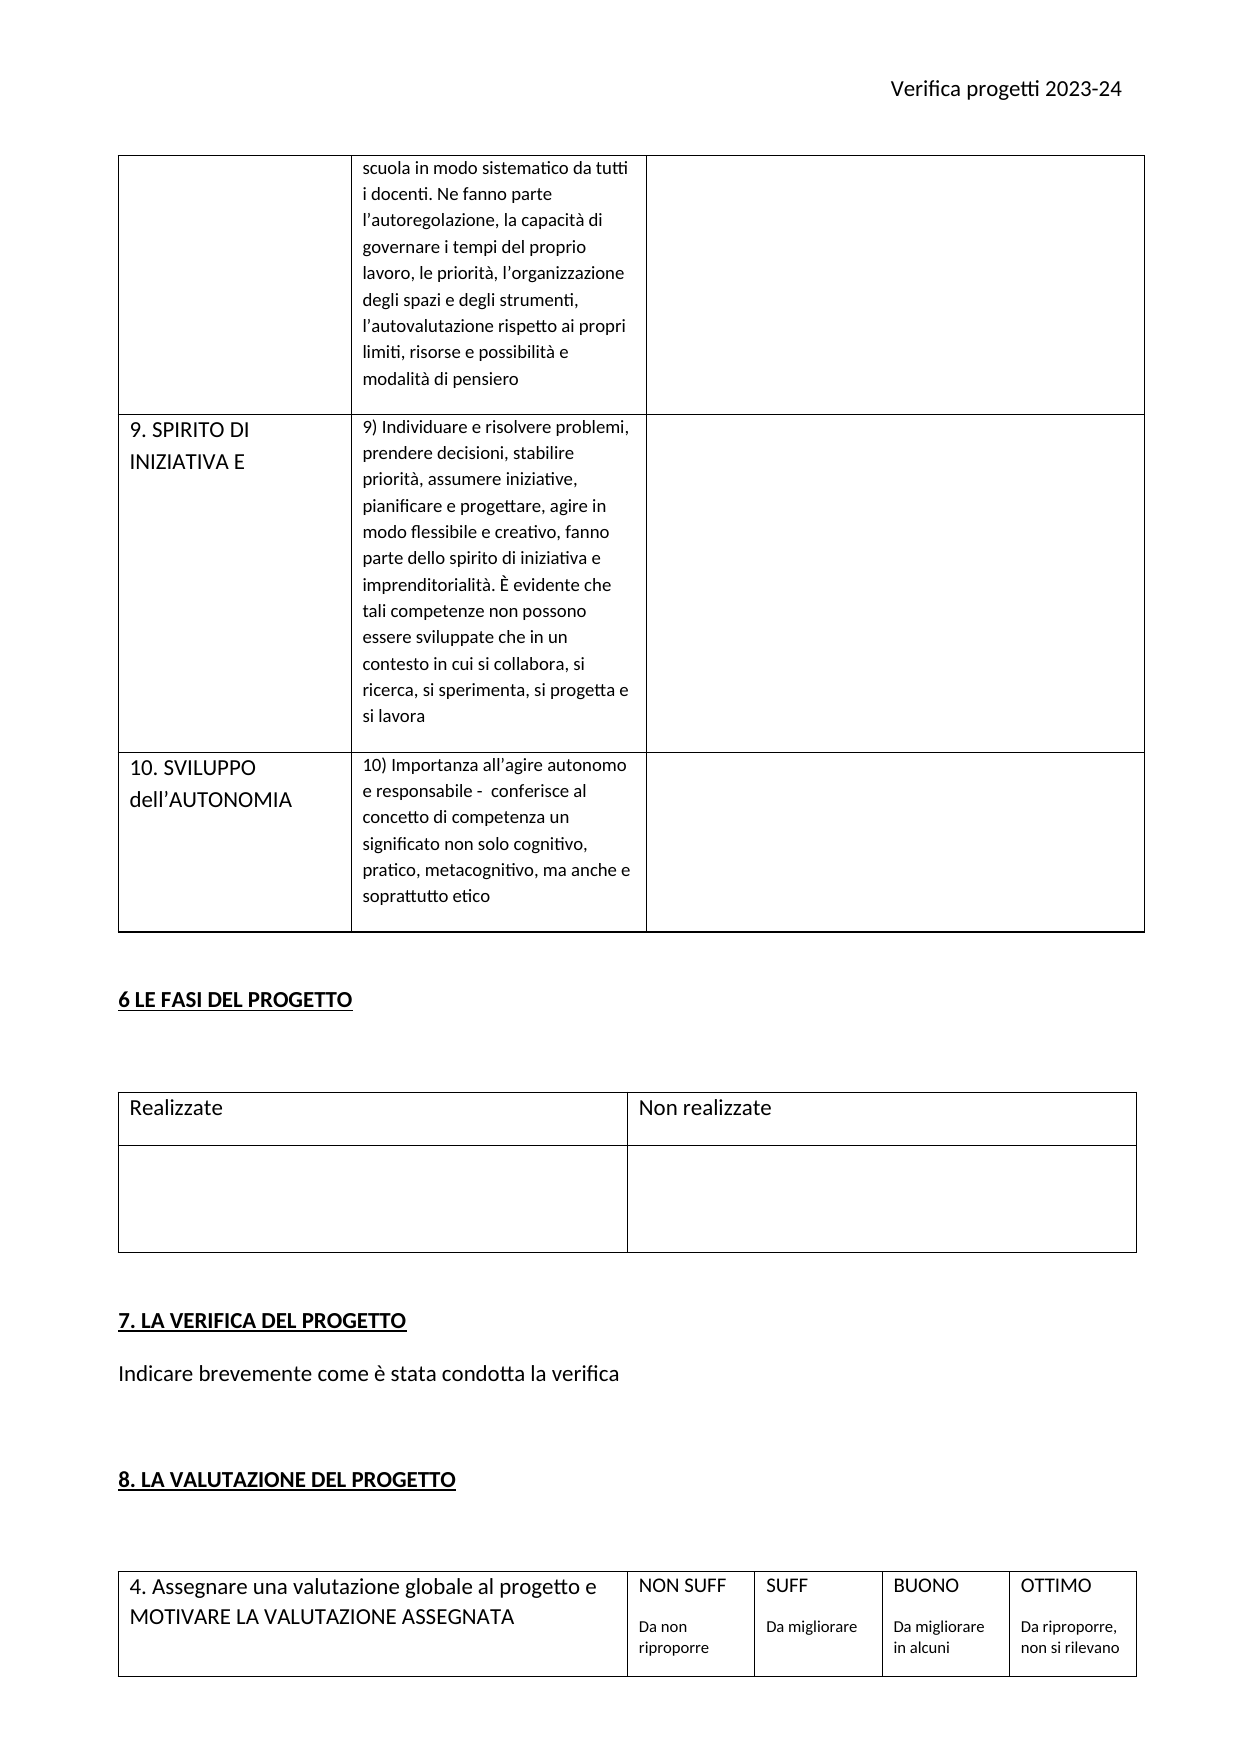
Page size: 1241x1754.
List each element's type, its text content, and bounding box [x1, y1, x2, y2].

table_header 4. Assegnare una valutazione globale al progetto e MOTIVARE LA VALUTAZIONE ASSEGNATA [119, 1572, 627, 1676]
table_cell [647, 753, 1144, 931]
table_cell 9) Individuare e risolvere problemi, prendere decisioni, stabilire priorità, assumere iniziative, pianificare e progettare, agire in modo flessibile e creativo, fanno parte dello spirito di iniziativa e imprenditorialità. È evidente che tali competenze non possono essere sviluppate che in un contesto in cui si collabora, si ricerca, si sperimenta, si progetta e si lavora [352, 415, 646, 752]
table_header BUONO Da migliorare in alcuni [883, 1572, 1009, 1676]
table_cell [647, 156, 1144, 414]
table_header OTTIMO Da riproporre, non si rilevano [1010, 1572, 1136, 1676]
table_cell [119, 1146, 627, 1252]
table_cell [119, 156, 351, 414]
table_header NON SUFF Da non riproporre [628, 1572, 754, 1676]
table_cell [628, 1146, 1136, 1252]
table_header Non realizzate [628, 1093, 1136, 1145]
text 8. LA VALUTAZIONE DEL PROGETTO [118, 1465, 1122, 1493]
table_cell 10) Importanza all’agire autonomo e responsabile - conferisce al concetto di competenza un significato non solo cognitivo, pratico, metacognitivo, ma anche e soprattutto etico [352, 753, 646, 931]
table_cell 9. SPIRITO DI INIZIATIVA E [119, 415, 351, 752]
table_header SUFF Da migliorare [755, 1572, 882, 1676]
table_cell 10. SVILUPPO dell’AUTONOMIA [119, 753, 351, 931]
text 6 LE FASI DEL PROGETTO [118, 986, 1122, 1013]
table_cell scuola in modo sistematico da tutti i docenti. Ne fanno parte l’autoregolazione, la capacità di governare i tempi del proprio lavoro, le priorità, l’organizzazione degli spazi e degli strumenti, l’autovalutazione rispetto ai propri limiti, risorse e possibilità e modalità di pensiero [352, 156, 646, 414]
table_cell [647, 415, 1144, 752]
text 7. LA VERIFICA DEL PROGETTO [118, 1306, 1122, 1334]
text Indicare brevemente come è stata condotta la verifica [118, 1359, 1122, 1387]
table_header Realizzate [119, 1093, 627, 1145]
